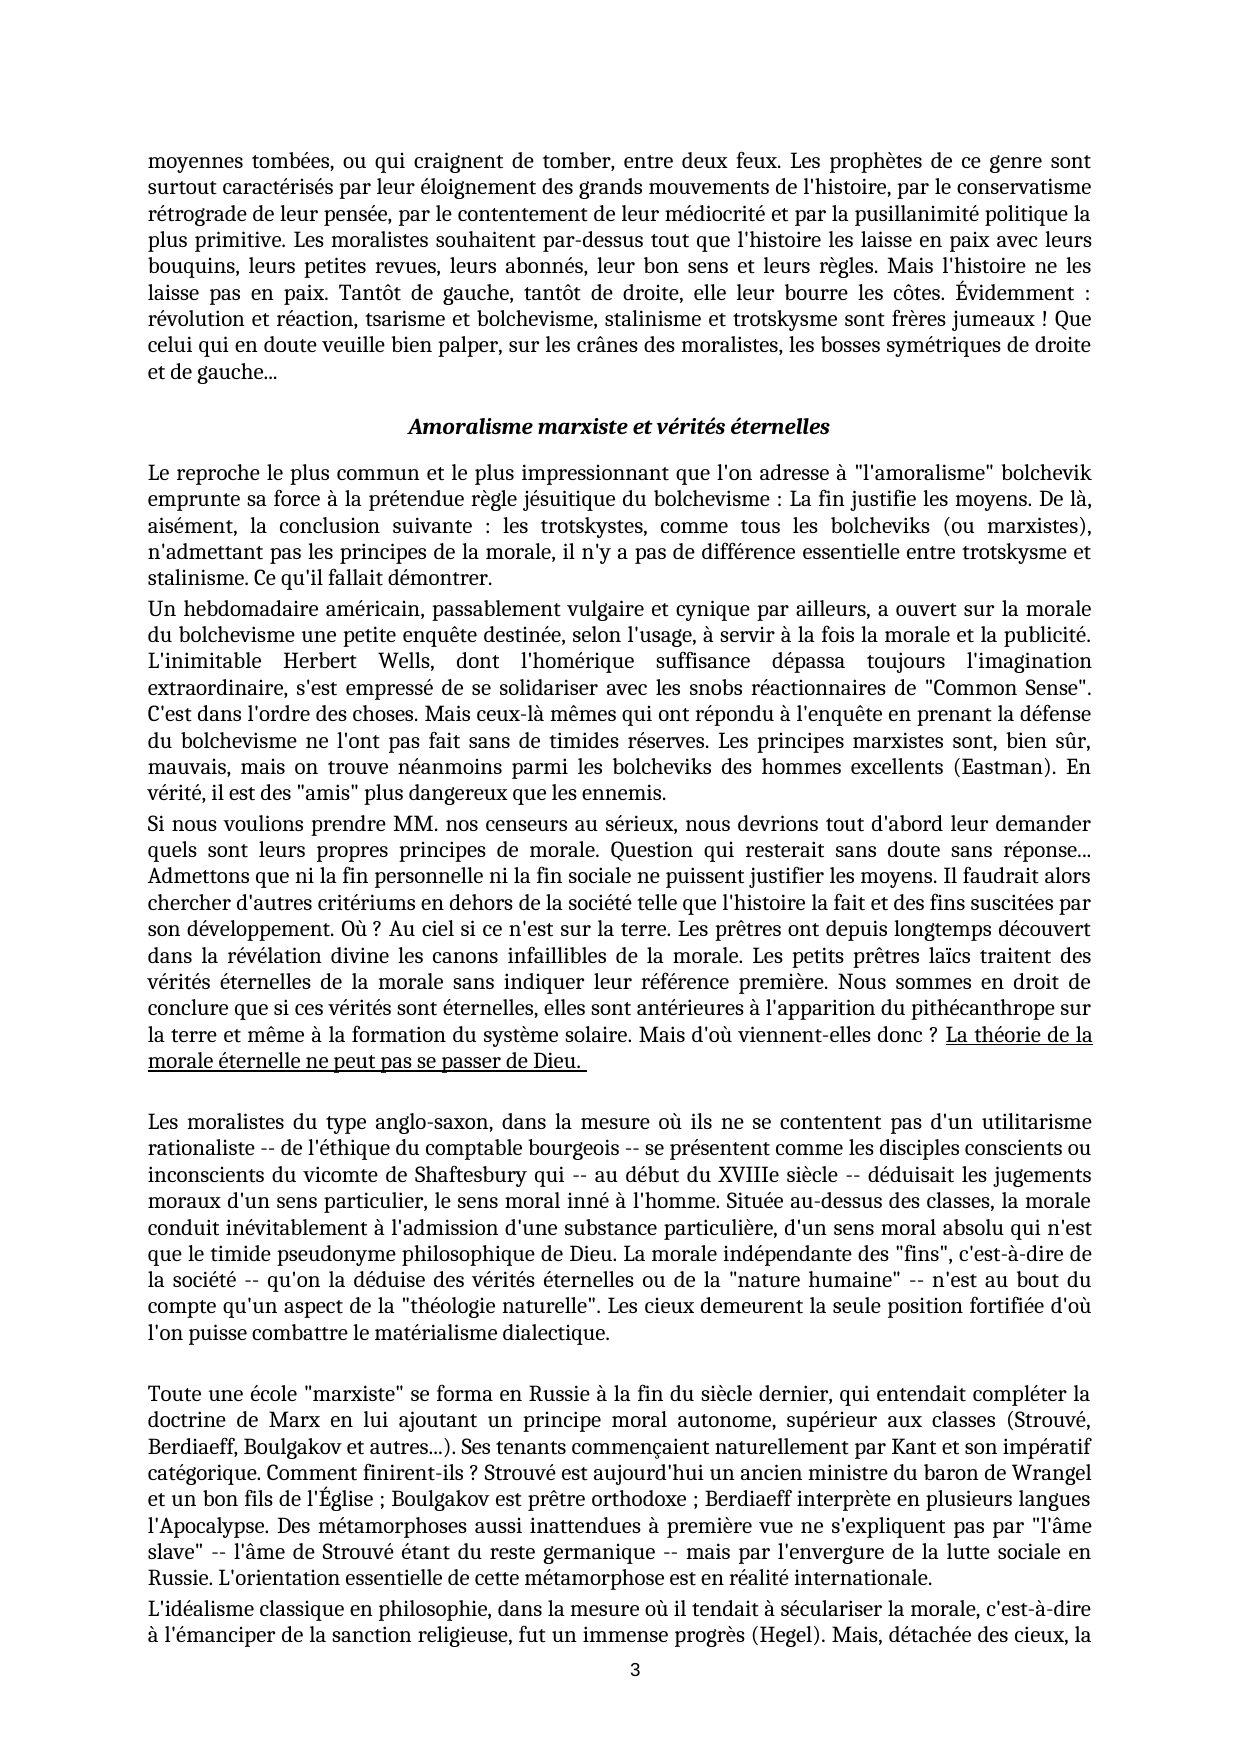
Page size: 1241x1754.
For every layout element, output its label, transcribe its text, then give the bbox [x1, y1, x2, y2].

text Amoralisme marxiste et vérités éternelles [148, 414, 1093, 440]
text Le reproche le plus commun et le plus impressionnant que l'on adresse à "l'amoralisme" bolchevik emprunte sa force à la prétendue règle jésuitique du bolchevisme : La fin justifie les moyens. De là, aisément, la conclusion suivante : les trotskystes, comme tous les bolcheviks (ou marxistes), n'admettant pas les principes de la morale, il n'y a pas de différence essentielle entre trotskysme et stalinisme. Ce qu'il fallait démontrer. [148, 460, 1093, 591]
text L'idéalisme classique en philosophie, dans la mesure où il tendait à séculariser la morale, c'est-à-dire à l'émanciper de la sanction religieuse, fut un immense progrès (Hegel). Mais, détachée des cieux, la [148, 1596, 1093, 1648]
text Si nous voulions prendre MM. nos censeurs au sérieux, nous devrions tout d'abord leur demander quels sont leurs propres principes de morale. Question qui resterait sans doute sans réponse... Admettons que ni la fin personnelle ni la fin sociale ne puissent justifier les moyens. Il faudrait alors chercher d'autres critériums en dehors de la société telle que l'histoire la fait et des fins suscitées par son développement. Où ? Au ciel si ce n'est sur la terre. Les prêtres ont depuis longtemps découvert dans la révélation divine les canons infaillibles de la morale. Les petits prêtres laïcs traitent des vérités éternelles de la morale sans indiquer leur référence première. Nous sommes en droit de conclure que si ces vérités sont éternelles, elles sont antérieures à l'apparition du pithécanthrope sur la terre et même à la formation du système solaire. Mais d'où viennent-elles donc ? La théorie de la morale éternelle ne peut pas se passer de Dieu. [148, 811, 1093, 1074]
text Les moralistes du type anglo-saxon, dans la mesure où ils ne se contentent pas d'un utilitarisme rationaliste -- de l'éthique du comptable bourgeois -- se présentent comme les disciples conscients ou inconscients du vicomte de Shaftesbury qui -- au début du XVIIIe siècle -- déduisait les jugements moraux d'un sens particulier, le sens moral inné à l'homme. Située au-dessus des classes, la morale conduit inévitablement à l'admission d'une substance particulière, d'un sens moral absolu qui n'est que le timide pseudonyme philosophique de Dieu. La morale indépendante des "fins", c'est-à-dire de la société -- qu'on la déduise des vérités éternelles ou de la "nature humaine" -- n'est au bout du compte qu'un aspect de la "théologie naturelle". Les cieux demeurent la seule position fortifiée d'où l'on puisse combattre le matérialisme dialectique. [148, 1109, 1093, 1346]
text moyennes tombées, ou qui craignent de tomber, entre deux feux. Les prophètes de ce genre sont surtout caractérisés par leur éloignement des grands mouvements de l'histoire, par le conservatisme rétrograde de leur pensée, par le contentement de leur médiocrité et par la pusillanimité politique la plus primitive. Les moralistes souhaitent par-dessus tout que l'histoire les laisse en paix avec leurs bouquins, leurs petites revues, leurs abonnés, leur bon sens et leurs règles. Mais l'histoire ne les laisse pas en paix. Tantôt de gauche, tantôt de droite, elle leur bourre les côtes. Évidemment : révolution et réaction, tsarisme et bolchevisme, stalinisme et trotskysme sont frères jumeaux ! Que celui qui en doute veuille bien palper, sur les crânes des moralistes, les bosses symétriques de droite et de gauche... [148, 148, 1093, 385]
text Toute une école "marxiste" se forma en Russie à la fin du siècle dernier, qui entendait compléter la doctrine de Marx en lui ajoutant un principe moral autonome, supérieur aux classes (Strouvé, Berdiaeff, Boulgakov et autres...). Ses tenants commençaient naturellement par Kant et son impératif catégorique. Comment finirent-ils ? Strouvé est aujourd'hui un ancien ministre du baron de Wrangel et un bon fils de l'Église ; Boulgakov est prêtre orthodoxe ; Berdiaeff interprète en plusieurs langues l'Apocalypse. Des métamorphoses aussi inattendues à première vue ne s'expliquent pas par "l'âme slave" -- l'âme de Strouvé étant du reste germanique -- mais par l'envergure de la lutte sociale en Russie. L'orientation essentielle de cette métamorphose est en réalité internationale. [148, 1381, 1093, 1592]
text Un hebdomadaire américain, passablement vulgaire et cynique par ailleurs, a ouvert sur la morale du bolchevisme une petite enquête destinée, selon l'usage, à servir à la fois la morale et la publicité. L'inimitable Herbert Wells, dont l'homérique suffisance dépassa toujours l'imagination extraordinaire, s'est empressé de se solidariser avec les snobs réactionnaires de "Common Sense". C'est dans l'ordre des choses. Mais ceux-là mêmes qui ont répondu à l'enquête en prenant la défense du bolchevisme ne l'ont pas fait sans de timides réserves. Les principes marxistes sont, bien sûr, mauvais, mais on trouve néanmoins parmi les bolcheviks des hommes excellents (Eastman). En vérité, il est des "amis" plus dangereux que les ennemis. [148, 596, 1093, 806]
